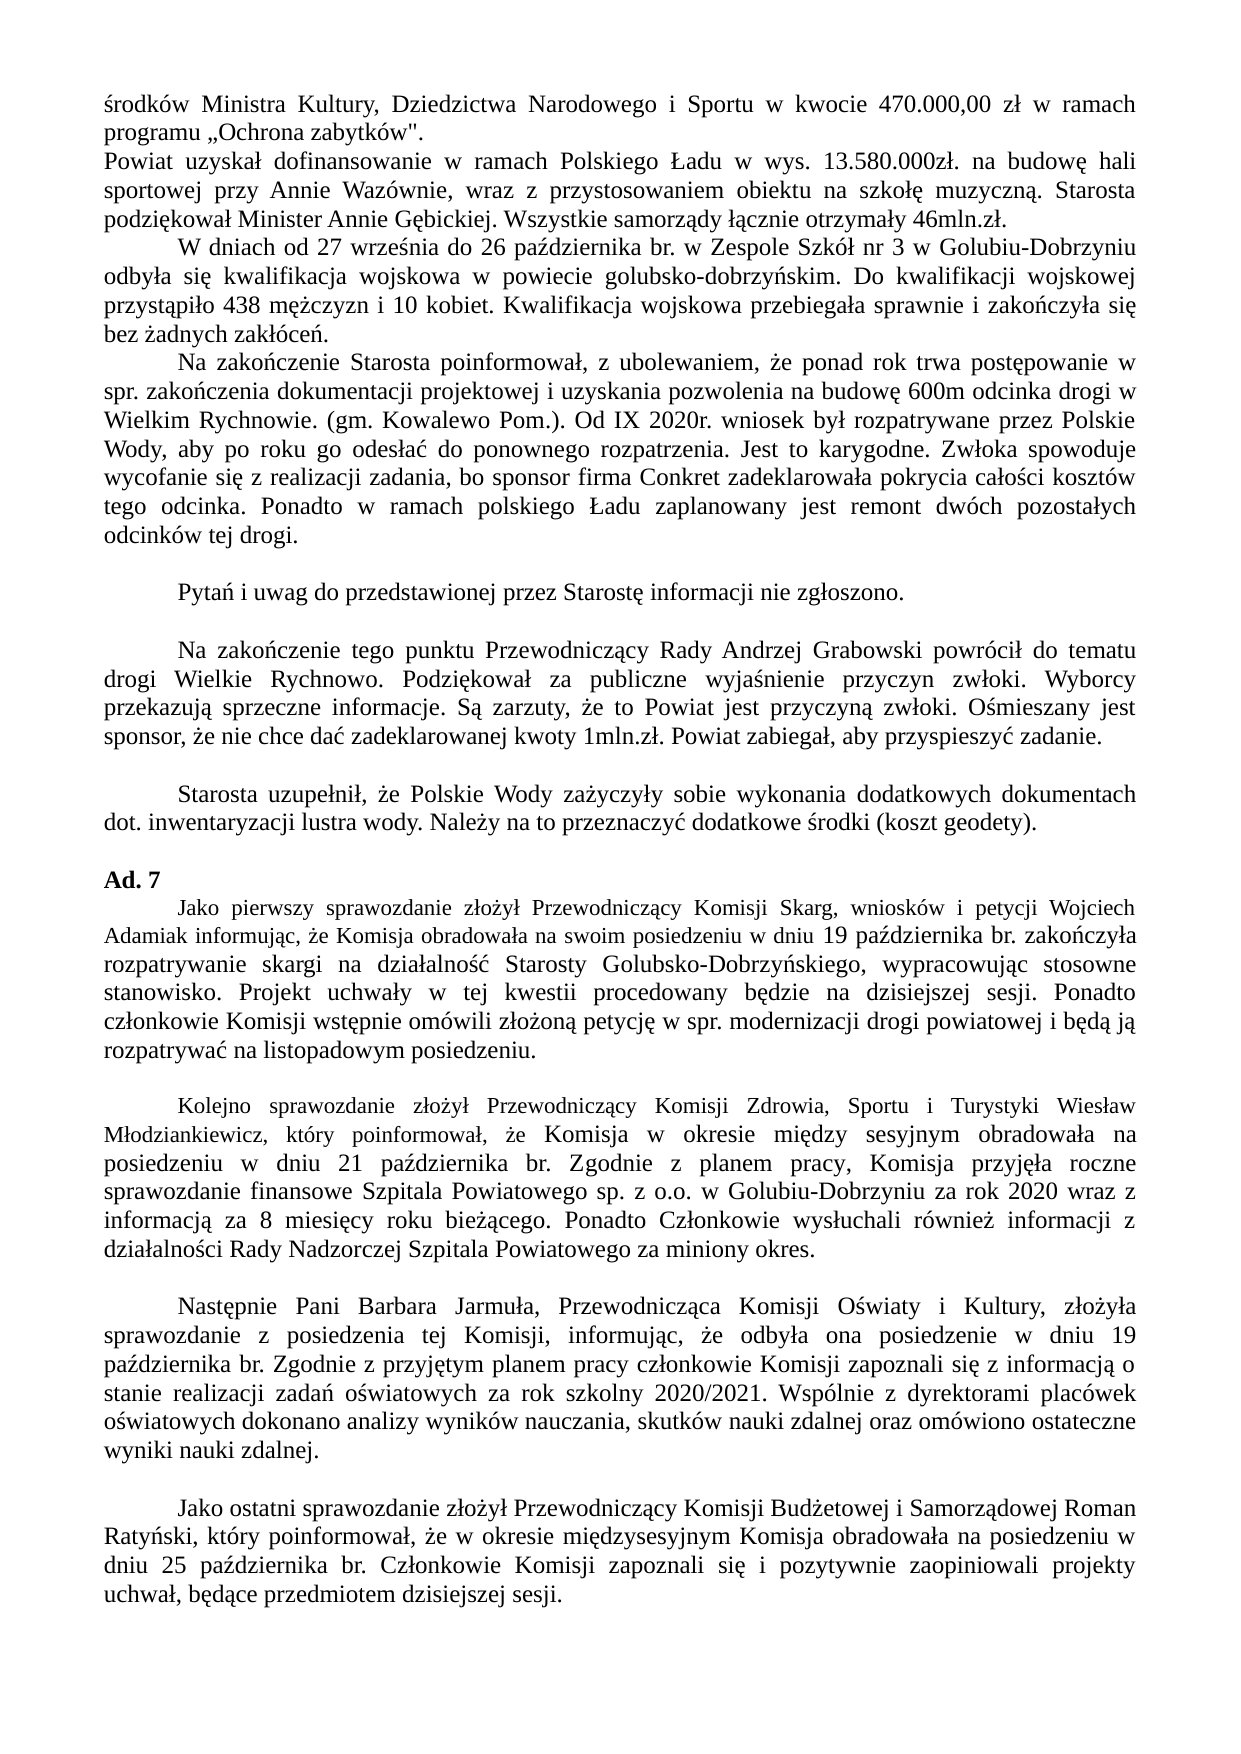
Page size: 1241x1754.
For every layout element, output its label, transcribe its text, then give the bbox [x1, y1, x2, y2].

text Kolejno sprawozdanie złożył Przewodniczący Komisji Zdrowia, Sportu i Turystyki Wiesław Młodziankiewicz, który poinformował, że Komisja w okresie między sesyjnym obradowała na posiedzeniu w dniu 21 października br. Zgodnie z planem pracy, Komisja przyjęła roczne sprawozdanie finansowe Szpitala Powiatowego sp. z o.o. w Golubiu-Dobrzyniu za rok 2020 wraz z informacją za 8 miesięcy roku bieżącego. Ponadto Członkowie wysłuchali również informacji z działalności Rady Nadzorczej Szpitala Powiatowego za miniony okres. [103, 1092, 1137, 1263]
text Na zakończenie tego punktu Przewodniczący Rady Andrzej Grabowski powrócił do tematu drogi Wielkie Rychnowo. Podziękował za publiczne wyjaśnienie przyczyn zwłoki. Wyborcy przekazują sprzeczne informacje. Są zarzuty, że to Powiat jest przyczyną zwłoki. Ośmieszany jest sponsor, że nie chce dać zadeklarowanej kwoty 1mln.zł. Powiat zabiegał, aby przyspieszyć zadanie. [103, 635, 1137, 750]
text Ad. 7 [103, 865, 1137, 894]
text Pytań i uwag do przedstawionej przez Starostę informacji nie zgłoszono. [103, 577, 1137, 606]
text W dniach od 27 września do 26 października br. w Zespole Szkół nr 3 w Golubiu-Dobrzyniu odbyła się kwalifikacja wojskowa w powiecie golubsko-dobrzyńskim. Do kwalifikacji wojskowej przystąpiło 438 mężczyzn i 10 kobiet. Kwalifikacja wojskowa przebiegała sprawnie i zakończyła się bez żadnych zakłóceń. [103, 232, 1137, 347]
text Starosta uzupełnił, że Polskie Wody zażyczyły sobie wykonania dodatkowych dokumentach dot. inwentaryzacji lustra wody. Należy na to przeznaczyć dodatkowe środki (koszt geodety). [103, 779, 1137, 836]
text Na zakończenie Starosta poinformował, z ubolewaniem, że ponad rok trwa postępowanie w spr. zakończenia dokumentacji projektowej i uzyskania pozwolenia na budowę 600m odcinka drogi w Wielkim Rychnowie. (gm. Kowalewo Pom.). Od IX 2020r. wniosek był rozpatrywane przez Polskie Wody, aby po roku go odesłać do ponownego rozpatrzenia. Jest to karygodne. Zwłoka spowoduje wycofanie się z realizacji zadania, bo sponsor firma Conkret zadeklarowała pokrycia całości kosztów tego odcinka. Ponadto w ramach polskiego Ładu zaplanowany jest remont dwóch pozostałych odcinków tej drogi. [103, 347, 1137, 549]
text Jako pierwszy sprawozdanie złożył Przewodniczący Komisji Skarg, wniosków i petycji Wojciech Adamiak informując, że Komisja obradowała na swoim posiedzeniu w dniu 19 października br. zakończyła rozpatrywanie skargi na działalność Starosty Golubsko-Dobrzyńskiego, wypracowując stosowne stanowisko. Projekt uchwały w tej kwestii procedowany będzie na dzisiejszej sesji. Ponadto członkowie Komisji wstępnie omówili złożoną petycję w spr. modernizacji drogi powiatowej i będą ją rozpatrywać na listopadowym posiedzeniu. [103, 894, 1137, 1064]
text Powiat uzyskał dofinansowanie w ramach Polskiego Ładu w wys. 13.580.000zł. na budowę hali sportowej przy Annie Wazównie, wraz z przystosowaniem obiektu na szkołę muzyczną. Starosta podziękował Minister Annie Gębickiej. Wszystkie samorządy łącznie otrzymały 46mln.zł. [103, 146, 1137, 232]
text środków Ministra Kultury, Dziedzictwa Narodowego i Sportu w kwocie 470.000,00 zł w ramach programu „Ochrona zabytków". [103, 89, 1137, 146]
text Następnie Pani Barbara Jarmuła, Przewodnicząca Komisji Oświaty i Kultury, złożyła sprawozdanie z posiedzenia tej Komisji, informując, że odbyła ona posiedzenie w dniu 19 października br. Zgodnie z przyjętym planem pracy członkowie Komisji zapoznali się z informacją o stanie realizacji zadań oświatowych za rok szkolny 2020/2021. Wspólnie z dyrektorami placówek oświatowych dokonano analizy wyników nauczania, skutków nauki zdalnej oraz omówiono ostateczne wyniki nauki zdalnej. [103, 1291, 1137, 1464]
text Jako ostatni sprawozdanie złożył Przewodniczący Komisji Budżetowej i Samorządowej Roman Ratyński, który poinformował, że w okresie międzysesyjnym Komisja obradowała na posiedzeniu w dniu 25 października br. Członkowie Komisji zapoznali się i pozytywnie zaopiniowali projekty uchwał, będące przedmiotem dzisiejszej sesji. [103, 1493, 1137, 1608]
